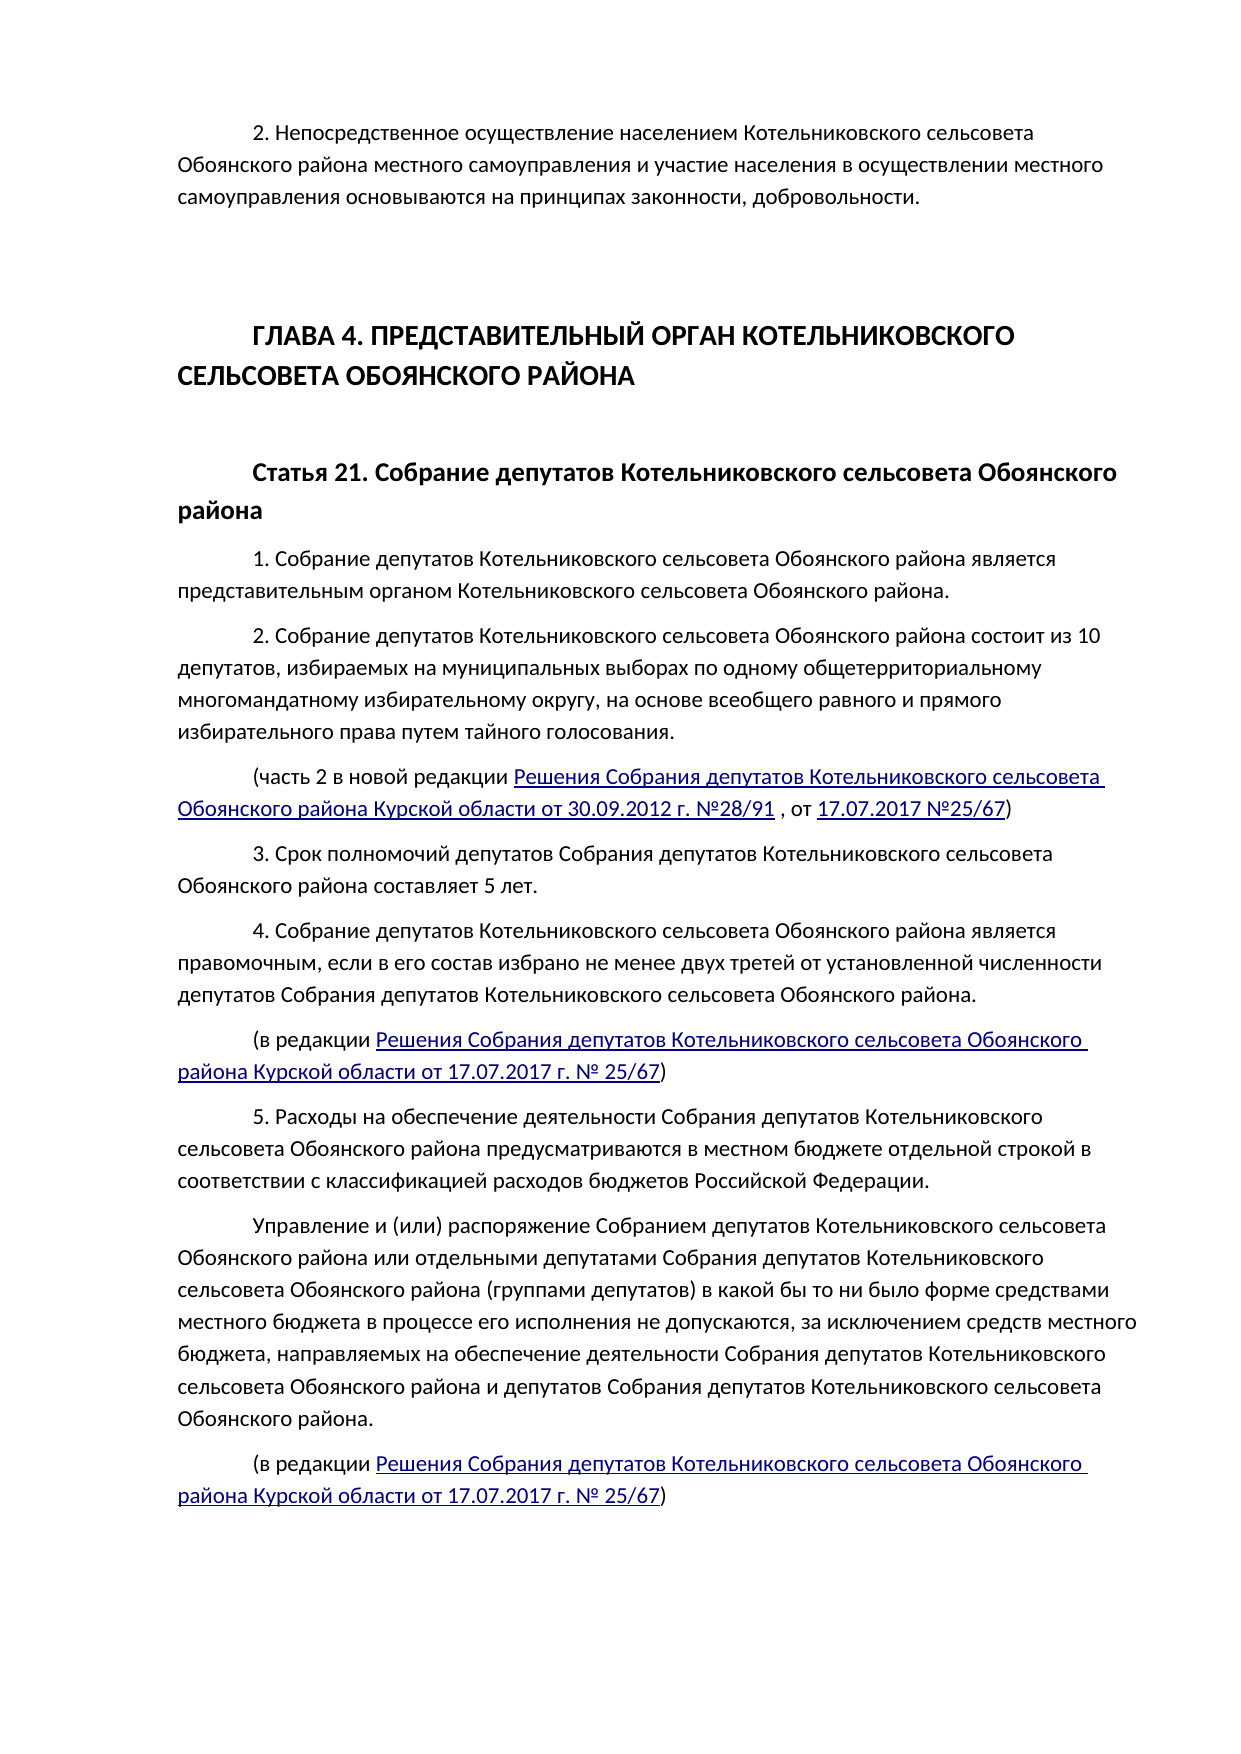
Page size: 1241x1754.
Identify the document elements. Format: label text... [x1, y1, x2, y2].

text (в редакции Решения Собрания депутатов Котельниковского сельсовета Обоянского района Курской области от 17.07.2017 г. № 25/67) [177, 1449, 1152, 1509]
text Статья 21. Собрание депутатов Котельниковского сельсовета Обоянского района [177, 456, 1152, 527]
text 2. Собрание депутатов Котельниковского сельсовета Обоянского района состоит из 10 депутатов, избираемых на муниципальных выборах по одному общетерриториальному многомандатному избирательному округу, на основе всеобщего равного и прямого избирательного права путем тайного голосования. [177, 621, 1152, 745]
text Управление и (или) распоряжение Собранием депутатов Котельниковского сельсовета Обоянского района или отдельными депутатами Собрания депутатов Котельниковского сельсовета Обоянского района (группами депутатов) в какой бы то ни было форме средствами местного бюджета в процессе его исполнения не допускаются, за исключением средств местного бюджета, направляемых на обеспечение деятельности Собрания депутатов Котельниковского сельсовета Обоянского района и депутатов Собрания депутатов Котельниковского сельсовета Обоянского района. [177, 1211, 1152, 1432]
text 4. Собрание депутатов Котельниковского сельсовета Обоянского района является правомочным, если в его состав избрано не менее двух третей от установленной численности депутатов Собрания депутатов Котельниковского сельсовета Обоянского района. [177, 916, 1152, 1008]
text 5. Расходы на обеспечение деятельности Собрания депутатов Котельниковского сельсовета Обоянского района предусматриваются в местном бюджете отдельной строкой в соответствии с классификацией расходов бюджетов Российской Федерации. [177, 1102, 1152, 1194]
text 3. Срок полномочий депутатов Собрания депутатов Котельниковского сельсовета Обоянского района составляет 5 лет. [177, 839, 1152, 899]
text 1. Собрание депутатов Котельниковского сельсовета Обоянского района является представительным органом Котельниковского сельсовета Обоянского района. [177, 544, 1152, 604]
text (в редакции Решения Собрания депутатов Котельниковского сельсовета Обоянского района Курской области от 17.07.2017 г. № 25/67) [177, 1025, 1152, 1085]
text (часть 2 в новой редакции Решения Собрания депутатов Котельниковского сельсовета Обоянского района Курской области от 30.09.2012 г. №28/91 , от 17.07.2017 №25/67) [177, 762, 1152, 822]
text 2. Непосредственное осуществление населением Котельниковского сельсовета Обоянского района местного самоуправления и участие населения в осуществлении местного самоуправления основываются на принципах законности, добровольности. [177, 118, 1152, 211]
text ГЛАВА 4. ПРЕДСТАВИТЕЛЬНЫЙ ОРГАН КОТЕЛЬНИКОВСКОГО СЕЛЬСОВЕТА ОБОЯНСКОГО РАЙОНА [177, 317, 1152, 393]
